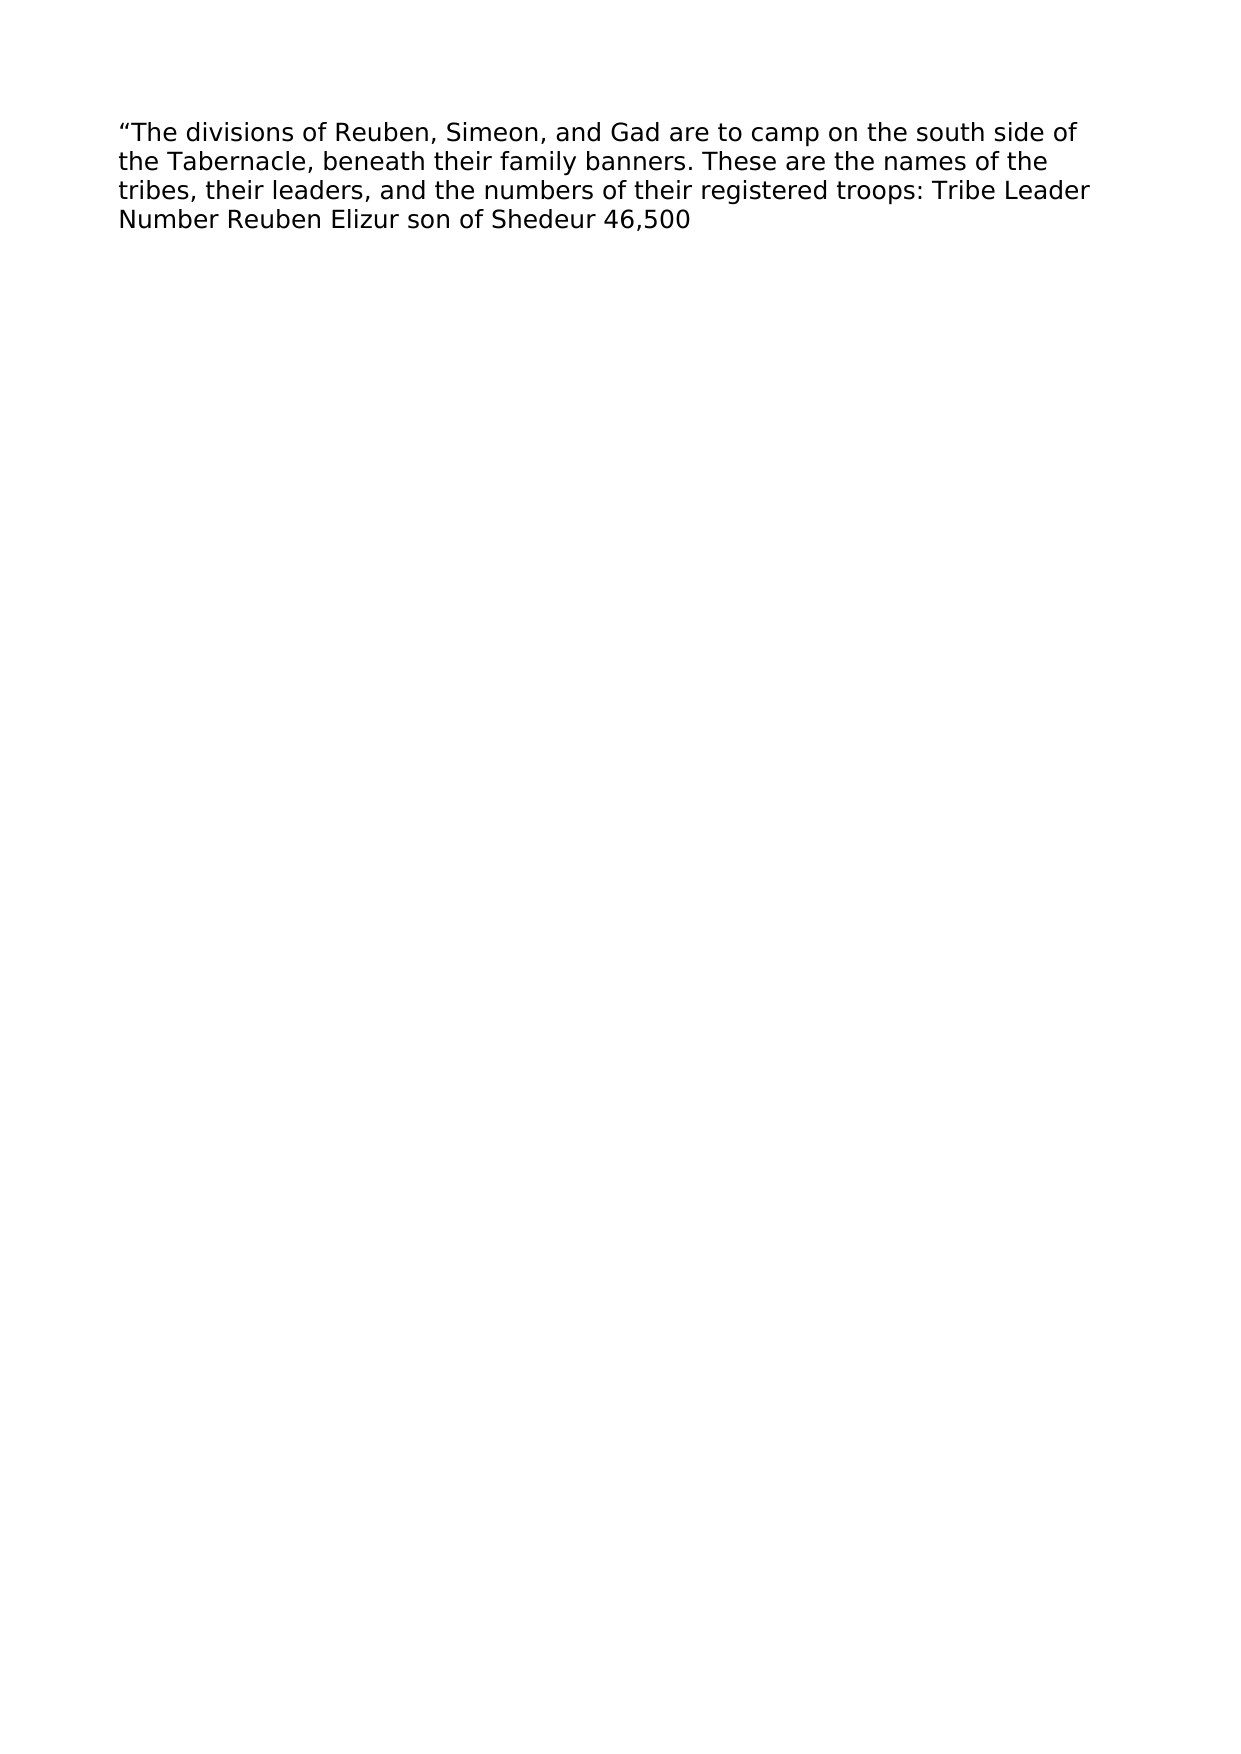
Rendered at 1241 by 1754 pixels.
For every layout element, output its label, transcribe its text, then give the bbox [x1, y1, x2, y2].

text “The divisions of Reuben, Simeon, and Gad are to camp on the south side of the Tabernacle, beneath their family banners. These are the names of the tribes, their leaders, and the numbers of their registered troops: Tribe Leader Number Reuben Elizur son of Shedeur 46,500 [118, 118, 1122, 235]
